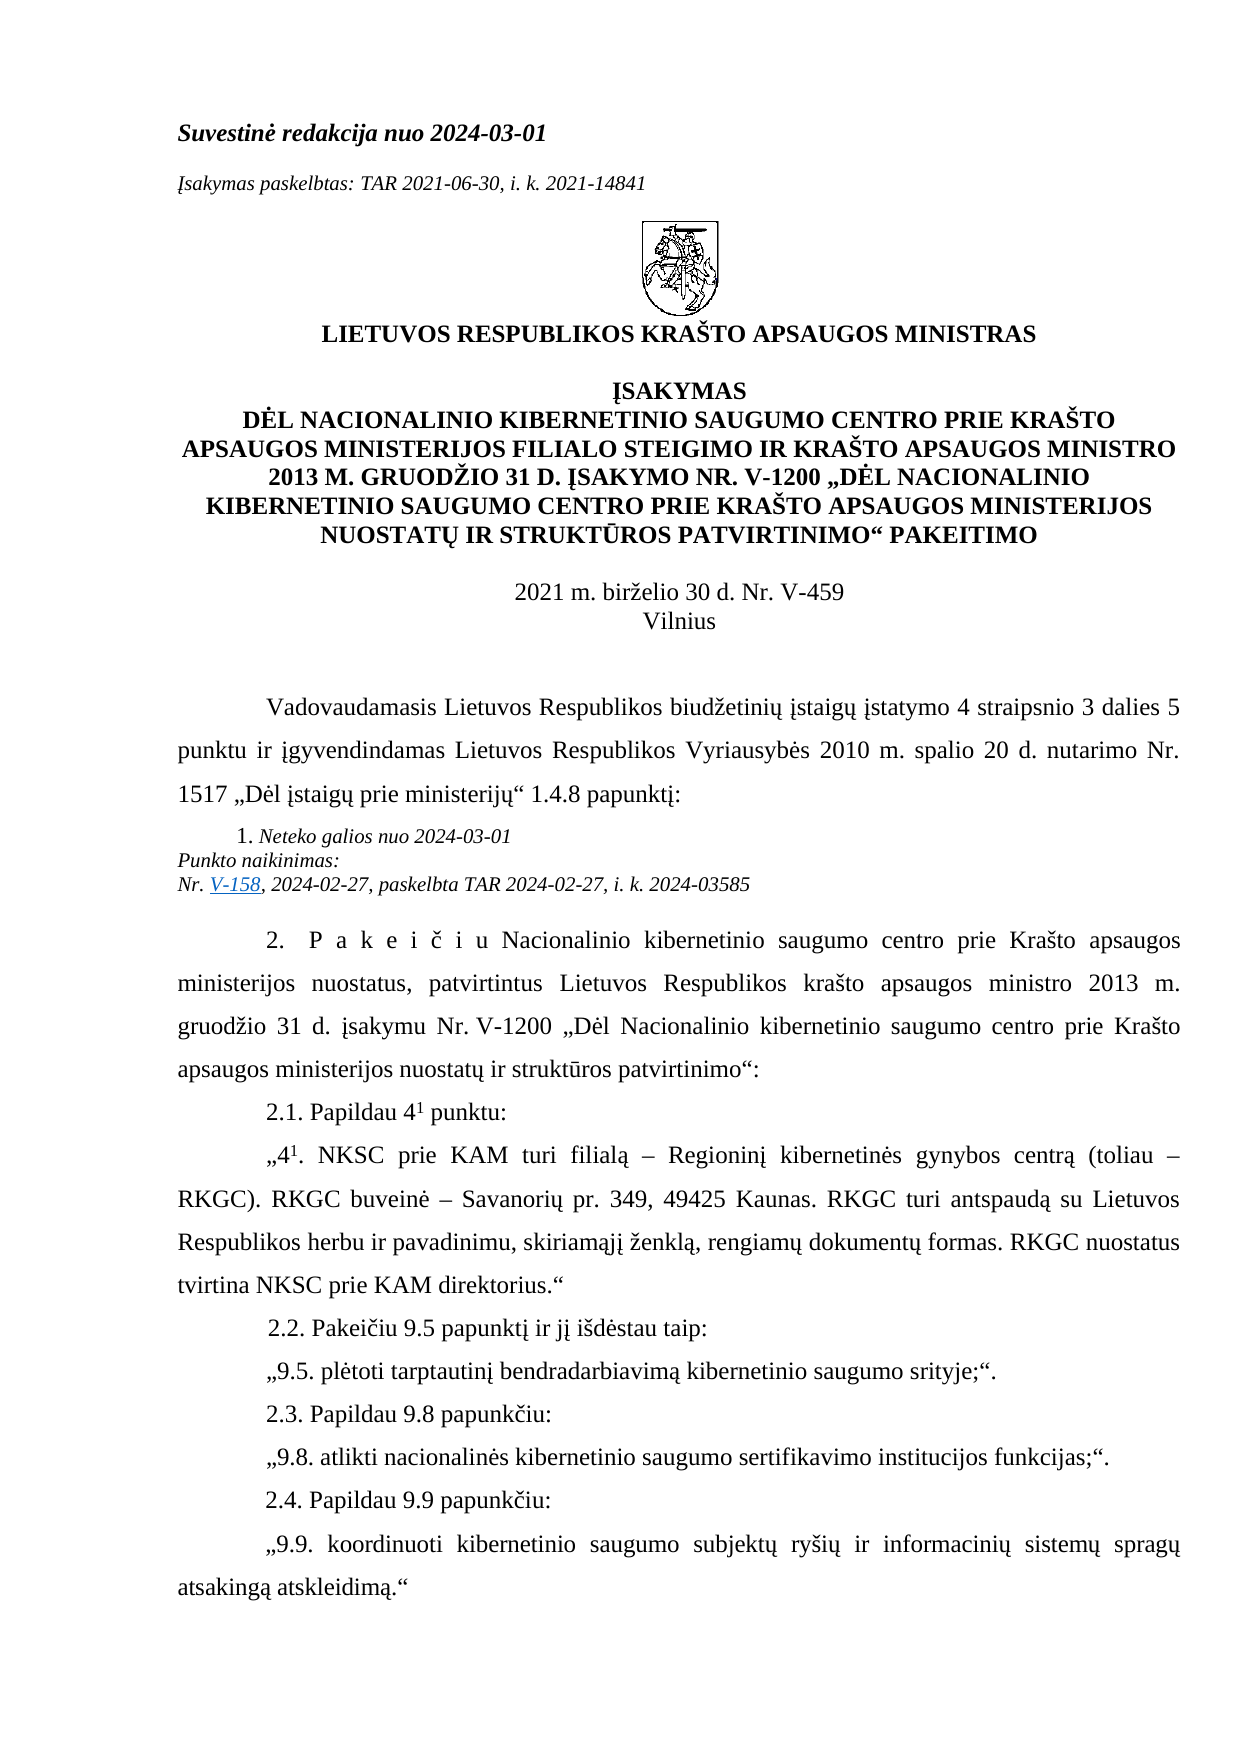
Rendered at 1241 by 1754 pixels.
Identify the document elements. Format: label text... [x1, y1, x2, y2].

text „41. NKSC prie KAM turi filialą – Regioninį kibernetinės gynybos centrą (toliau – RKGC). RKGC buveinė – Savanorių pr. 349, 49425 Kaunas. RKGC turi antspaudą su Lietuvos Respublikos herbu ir pavadinimu, skiriamąjį ženklą, rengiamų dokumentų formas. RKGC nuostatus tvirtina NKSC prie KAM direktorius.“ [177, 1141, 1181, 1299]
text „9.8. atlikti nacionalinės kibernetinio saugumo sertifikavimo institucijos funkcijas;“. [177, 1442, 1181, 1471]
text „9.9. koordinuoti kibernetinio saugumo subjektų ryšių ir informacinių sistemų spragų atsakingą atskleidimą.“ [177, 1529, 1181, 1601]
text 2. P a k e i č i u Nacionalinio kibernetinio saugumo centro prie Krašto apsaugos ministerijos nuostatus, patvirtintus Lietuvos Respublikos krašto apsaugos ministro 2013 m. gruodžio 31 d. įsakymu Nr. V-1200 „Dėl Nacionalinio kibernetinio saugumo centro prie Krašto apsaugos ministerijos nuostatų ir struktūros patvirtinimo“: [177, 925, 1181, 1083]
subtitle DĖL NACIONALINIO KIBERNETINIO SAUGUMO CENTRO PRIE KRAŠTO APSAUGOS MINISTERIJOS FILIALO STEIGIMO IR KRAŠTO APSAUGOS MINISTRO 2013 M. GRUODŽIO 31 D. ĮSAKYMO NR. V-1200 „DĖL NACIONALINIO KIBERNETINIO SAUGUMO CENTRO PRIE KRAŠTO APSAUGOS MINISTERIJOS NUOSTATŲ IR STRUKTŪROS PATVIRTINIMO“ PAKEITIMO [177, 405, 1181, 549]
text Vilnius [177, 606, 1181, 635]
text 2021 m. birželio 30 d. Nr. V-459 [177, 577, 1181, 606]
text 2.4. Papildau 9.9 papunkčiu: [177, 1486, 1181, 1514]
text 2.2. Pakeičiu 9.5 papunktį ir jį išdėstau taip: [177, 1313, 1181, 1342]
text Punkto naikinimas: [177, 848, 1181, 872]
text Suvestinė redakcija nuo 2024-03-01 [177, 118, 1181, 147]
text Nr. V-158, 2024-02-27, paskelbta TAR 2024-02-27, i. k. 2024-03585 [177, 872, 1181, 896]
text ĮSAKYMAS [177, 376, 1181, 405]
text Įsakymas paskelbtas: TAR 2021-06-30, i. k. 2021-14841 [177, 171, 1181, 195]
text 2.1. Papildau 41 punktu: [266, 1097, 1181, 1126]
text 1. Neteko galios nuo 2024-03-01 [177, 822, 1181, 848]
text Vadovaudamasis Lietuvos Respublikos biudžetinių įstaigų įstatymo 4 straipsnio 3 dalies 5 punktu ir įgyvendindamas Lietuvos Respublikos Vyriausybės 2010 m. spalio 20 d. nutarimo Nr. 1517 „Dėl įstaigų prie ministerijų“ 1.4.8 papunktį: [177, 692, 1181, 807]
text 2.3. Papildau 9.8 papunkčiu: [177, 1399, 1181, 1428]
text LIETUVOS RESPUBLIKOS KRAŠTO APSAUGOS MINISTRAS [177, 319, 1181, 347]
text „9.5. plėtoti tarptautinį bendradarbiavimą kibernetinio saugumo srityje;“. [177, 1356, 1181, 1385]
